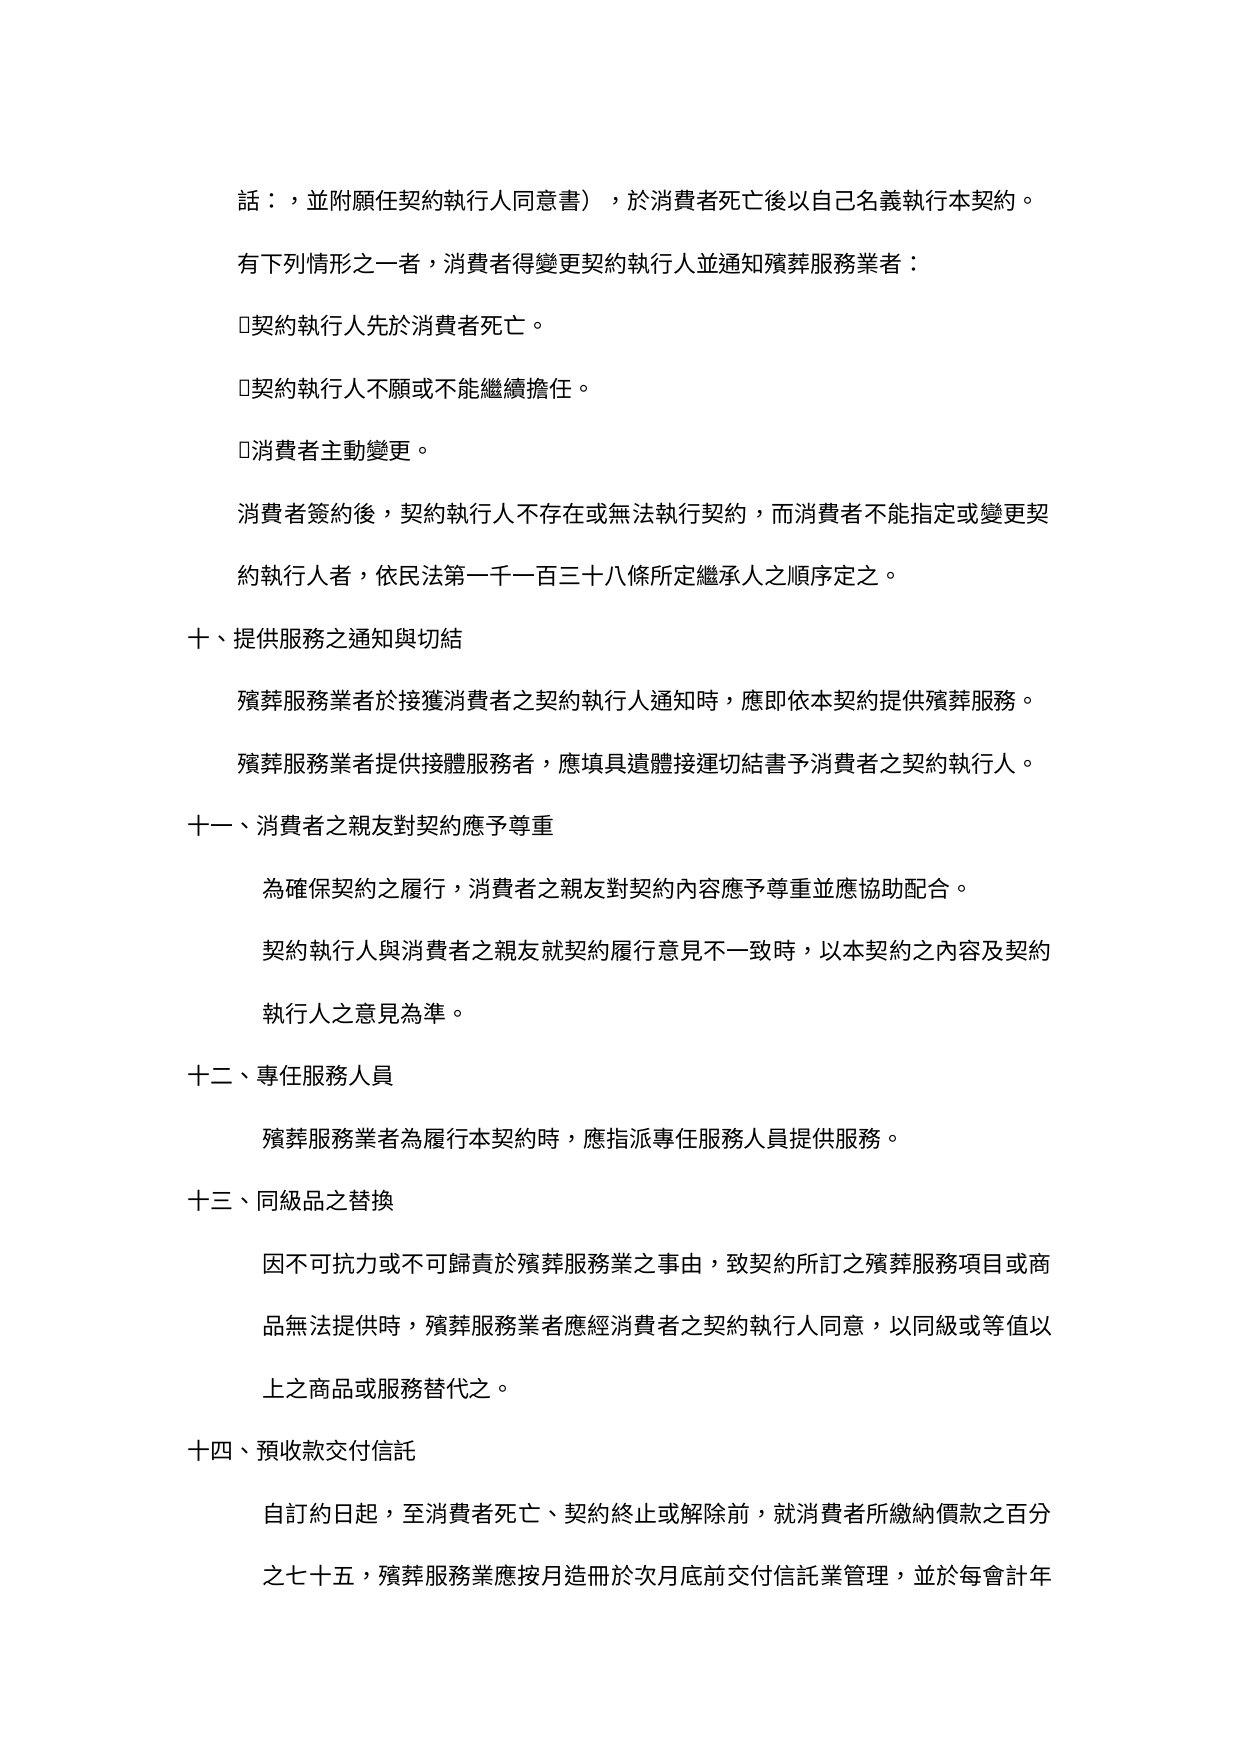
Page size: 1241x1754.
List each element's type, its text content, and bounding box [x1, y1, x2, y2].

text 十三、同級品之替換 [187, 1158, 1053, 1221]
text 十、 提供服務之通知與切結 [187, 596, 1053, 658]
text 十四、預收款交付信託 [187, 1408, 1053, 1471]
text 為確保契約之履行，消費者之親友對契約內容應予尊重並應協助配合。 [262, 846, 1053, 908]
text 殯葬服務業者為履行本契約時，應指派專任服務人員提供服務。 [262, 1096, 1053, 1158]
text 十一、消費者之親友對契約應予尊重 [187, 783, 1053, 846]
text 有下列情形之一者，消費者得變更契約執行人並通知殯葬服務業者： [237, 221, 1053, 283]
text 消費者簽約後，契約執行人不存在或無法執行契約，而消費者不能指定或變更契約執行人者，依民法第一千一百三十八條所定繼承人之順序定之。 [237, 471, 1053, 596]
text 契約執行人與消費者之親友就契約履行意見不一致時，以本契約之內容及契約執行人之意見為準。 [262, 908, 1053, 1033]
text 話：，並附願任契約執行人同意書），於消費者死亡後以自己名義執行本契約。 [237, 158, 1053, 221]
text 因不可抗力或不可歸責於殯葬服務業之事由，致契約所訂之殯葬服務項目或商品無法提供時，殯葬服務業者應經消費者之契約執行人同意，以同級或等值以上之商品或服務替代之。 [262, 1221, 1053, 1408]
text 契約執行人先於消費者死亡。 [237, 283, 1053, 346]
text 殯葬服務業者於接獲消費者之契約執行人通知時，應即依本契約提供殯葬服務。 [237, 658, 1053, 721]
text 契約執行人不願或不能繼續擔任。 [237, 346, 1053, 408]
text 自訂約日起，至消費者死亡、契約終止或解除前，就消費者所繳納價款之百分之七十五，殯葬服務業應按月造冊於次月底前交付信託業管理，並於每會計年度終了後四個月內，將信託財產目錄及收支計算表送經會計師查核簽證後公布，供消費者查閱。 [262, 1471, 1053, 1596]
text 消費者主動變更。 [237, 408, 1053, 471]
text 殯葬服務業者提供接體服務者，應填具遺體接運切結書予消費者之契約執行人。 [237, 721, 1053, 783]
text 十二、專任服務人員 [187, 1033, 1053, 1096]
